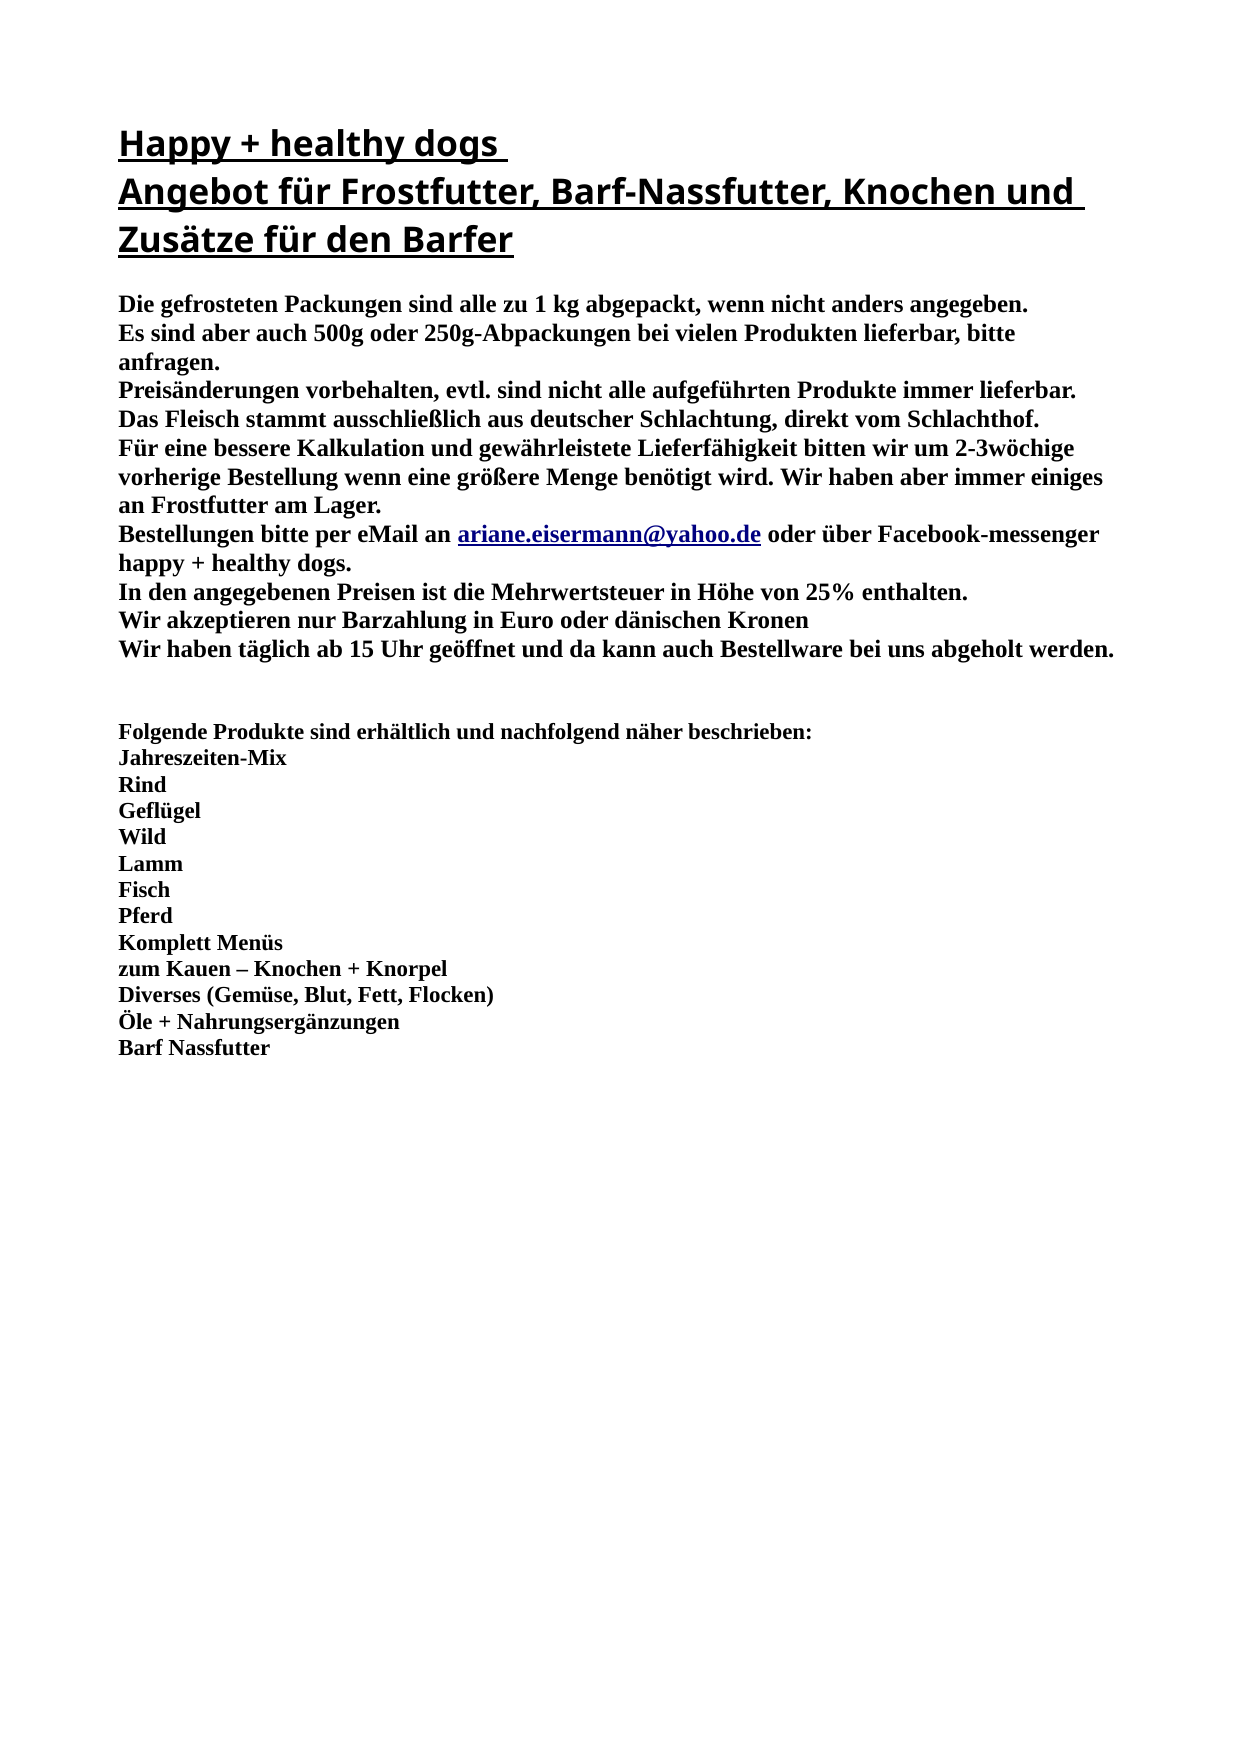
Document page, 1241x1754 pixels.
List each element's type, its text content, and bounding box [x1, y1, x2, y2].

text Wild [118, 823, 1122, 850]
text Pferd [118, 902, 1122, 929]
text Folgende Produkte sind erhältlich und nachfolgend näher beschrieben: [118, 718, 1122, 744]
text Diverses (Gemüse, Blut, Fett, Flocken) [118, 982, 1122, 1008]
text Wir akzeptieren nur Barzahlung in Euro oder dänischen Kronen [118, 605, 1122, 634]
text Lamm [118, 850, 1122, 876]
text Bestellungen bitte per eMail an ariane.eisermann@yahoo.de oder über Facebook-messenger happy + healthy dogs. [118, 519, 1122, 577]
text Jahreszeiten-Mix [118, 744, 1122, 771]
text Die gefrosteten Packungen sind alle zu 1 kg abgepackt, wenn nicht anders angegeben. [118, 289, 1122, 318]
text Das Fleisch stammt ausschließlich aus deutscher Schlachtung, direkt vom Schlachthof. [118, 404, 1122, 433]
text Komplett Menüs [118, 929, 1122, 955]
text Rind [118, 771, 1122, 797]
text Fisch [118, 876, 1122, 902]
text In den angegebenen Preisen ist die Mehrwertsteuer in Höhe von 25% enthalten. [118, 577, 1122, 605]
text Öle + Nahrungsergänzungen [118, 1008, 1122, 1034]
text Geflügel [118, 797, 1122, 823]
text Preisänderungen vorbehalten, evtl. sind nicht alle aufgeführten Produkte immer lieferbar. [118, 375, 1122, 404]
text Wir haben täglich ab 15 Uhr geöffnet und da kann auch Bestellware bei uns abgeholt werden. [118, 634, 1122, 663]
text Barf Nassfutter [118, 1034, 1122, 1061]
text Angebot für Frostfutter, Barf-Nassfutter, Knochen und Zusätze für den Barfer [118, 166, 1122, 263]
text Es sind aber auch 500g oder 250g-Abpackungen bei vielen Produkten lieferbar, bitte anfragen. [118, 318, 1122, 375]
text Happy + healthy dogs [118, 118, 1122, 166]
text zum Kauen – Knochen + Knorpel [118, 955, 1122, 982]
text Für eine bessere Kalkulation und gewährleistete Lieferfähigkeit bitten wir um 2-3wöchige vorherige Bestellung wenn eine größere Menge benötigt wird. Wir haben aber immer einiges an Frostfutter am Lager. [118, 433, 1122, 519]
